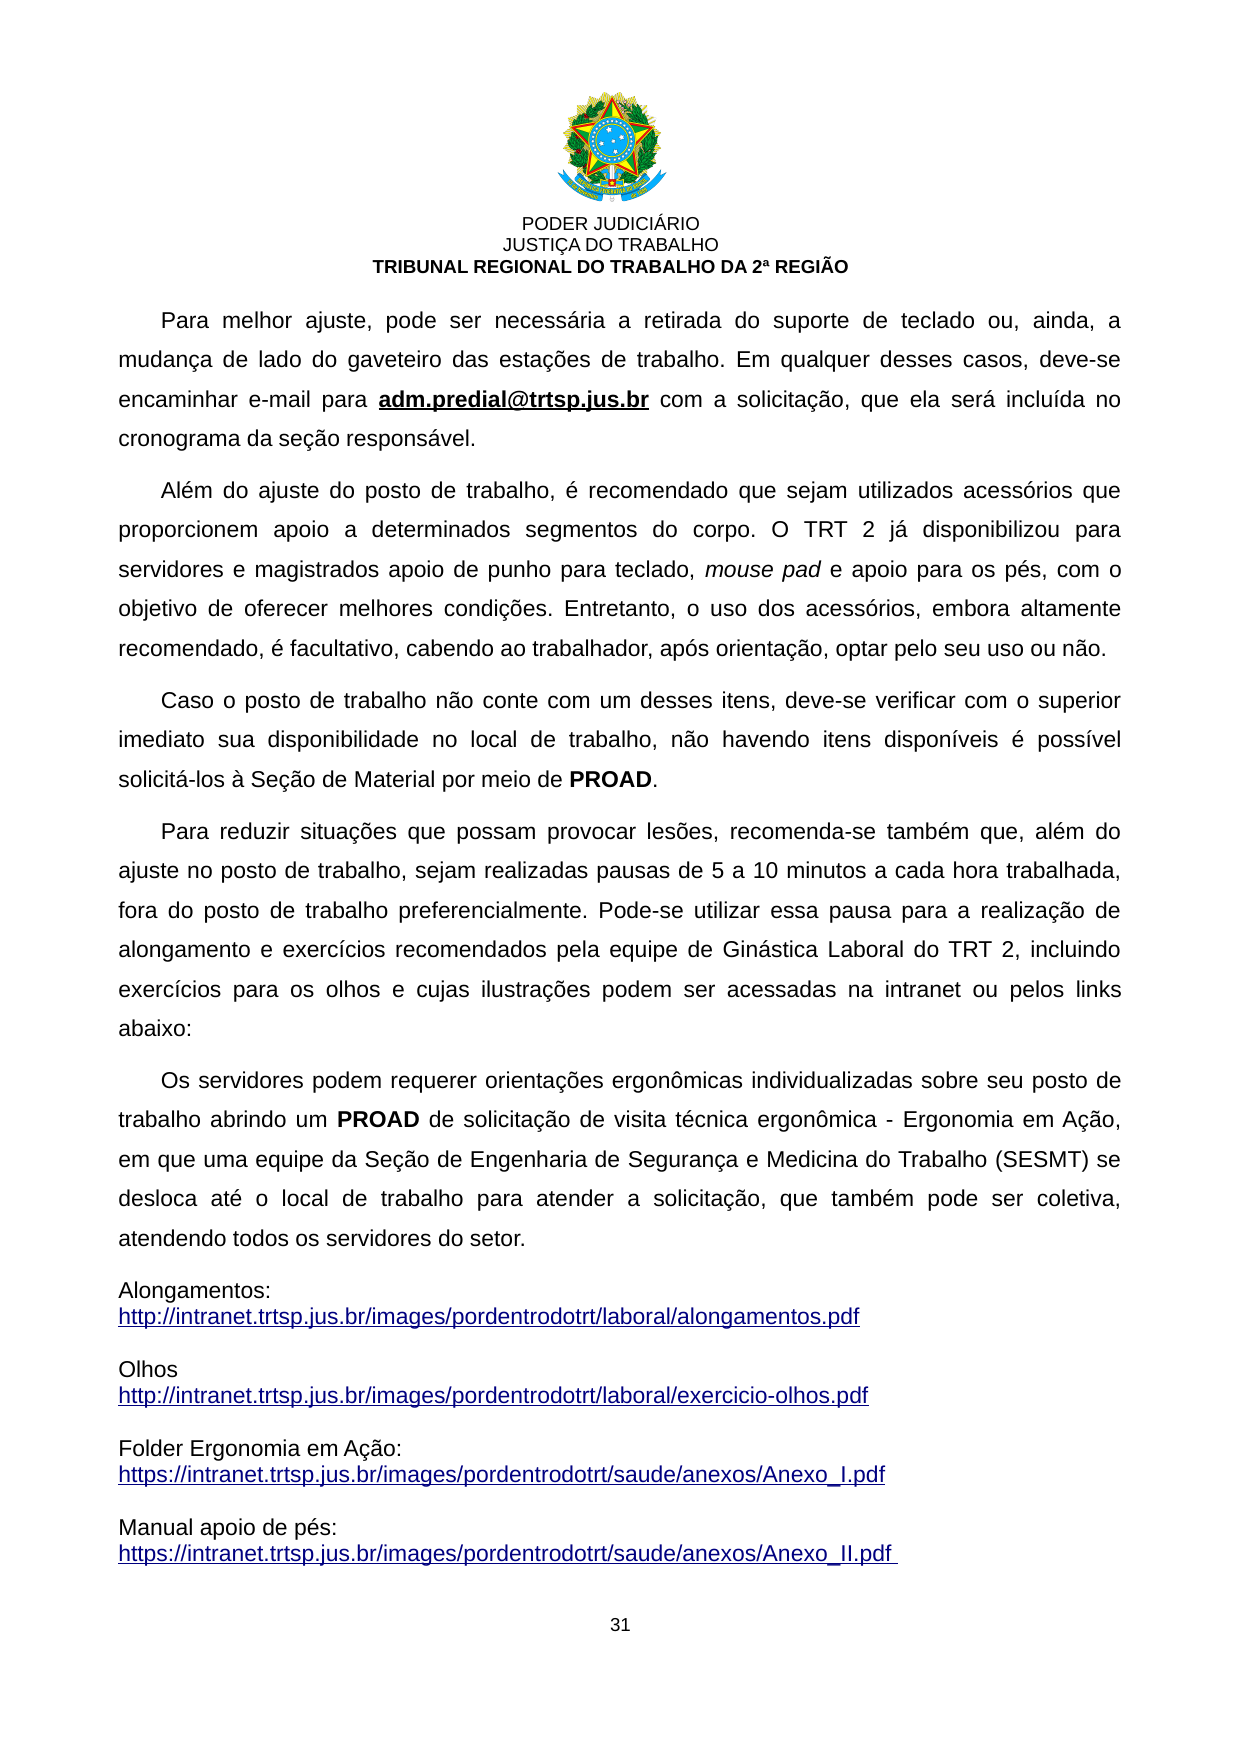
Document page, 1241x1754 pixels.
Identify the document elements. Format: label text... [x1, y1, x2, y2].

text https://intranet.trtsp.jus.br/images/pordentrodotrt/saude/anexos/Anexo_II.pdf [118, 1540, 1122, 1567]
text Manual apoio de pés: [118, 1514, 1122, 1540]
text Folder Ergonomia em Ação: [118, 1435, 1122, 1461]
text http://intranet.trtsp.jus.br/images/pordentrodotrt/laboral/alongamentos.pdf [118, 1303, 1122, 1329]
text Olhos [118, 1356, 1122, 1382]
text Caso o posto de trabalho não conte com um desses itens, deve-se verificar com o superior imediato sua disponibilidade no local de trabalho, não havendo itens disponíveis é possível solicitá-los à Seção de Material por meio de PROAD. [118, 687, 1122, 792]
text Além do ajuste do posto de trabalho, é recomendado que sejam utilizados acessórios que proporcionem apoio a determinados segmentos do corpo. O TRT 2 já disponibilizou para servidores e magistrados apoio de punho para teclado, mouse pad e apoio para os pés, com o objetivo de oferecer melhores condições. Entretanto, o uso dos acessórios, embora altamente recomendado, é facultativo, cabendo ao trabalhador, após orientação, optar pelo seu uso ou não. [118, 477, 1122, 661]
text https://intranet.trtsp.jus.br/images/pordentrodotrt/saude/anexos/Anexo_I.pdf [118, 1461, 1122, 1487]
text Para reduzir situações que possam provocar lesões, recomenda-se também que, além do ajuste no posto de trabalho, sejam realizadas pausas de 5 a 10 minutos a cada hora trabalhada, fora do posto de trabalho preferencialmente. Pode-se utilizar essa pausa para a realização de alongamento e exercícios recomendados pela equipe de Ginástica Laboral do TRT 2, incluindo exercícios para os olhos e cujas ilustrações podem ser acessadas na intranet ou pelos links abaixo: [118, 818, 1122, 1041]
text Os servidores podem requerer orientações ergonômicas individualizadas sobre seu posto de trabalho abrindo um PROAD de solicitação de visita técnica ergonômica - Ergonomia em Ação, em que uma equipe da Seção de Engenharia de Segurança e Medicina do Trabalho (SESMT) se desloca até o local de trabalho para atender a solicitação, que também pode ser coletiva, atendendo todos os servidores do setor. [118, 1067, 1122, 1251]
text http://intranet.trtsp.jus.br/images/pordentrodotrt/laboral/exercicio-olhos.pdf [118, 1382, 1122, 1408]
text Alongamentos: [118, 1277, 1122, 1303]
text Para melhor ajuste, pode ser necessária a retirada do suporte de teclado ou, ainda, a mudança de lado do gaveteiro das estações de trabalho. Em qualquer desses casos, deve-se encaminhar e-mail para adm.predial@trtsp.jus.br com a solicitação, que ela será incluída no cronograma da seção responsável. [118, 307, 1122, 451]
